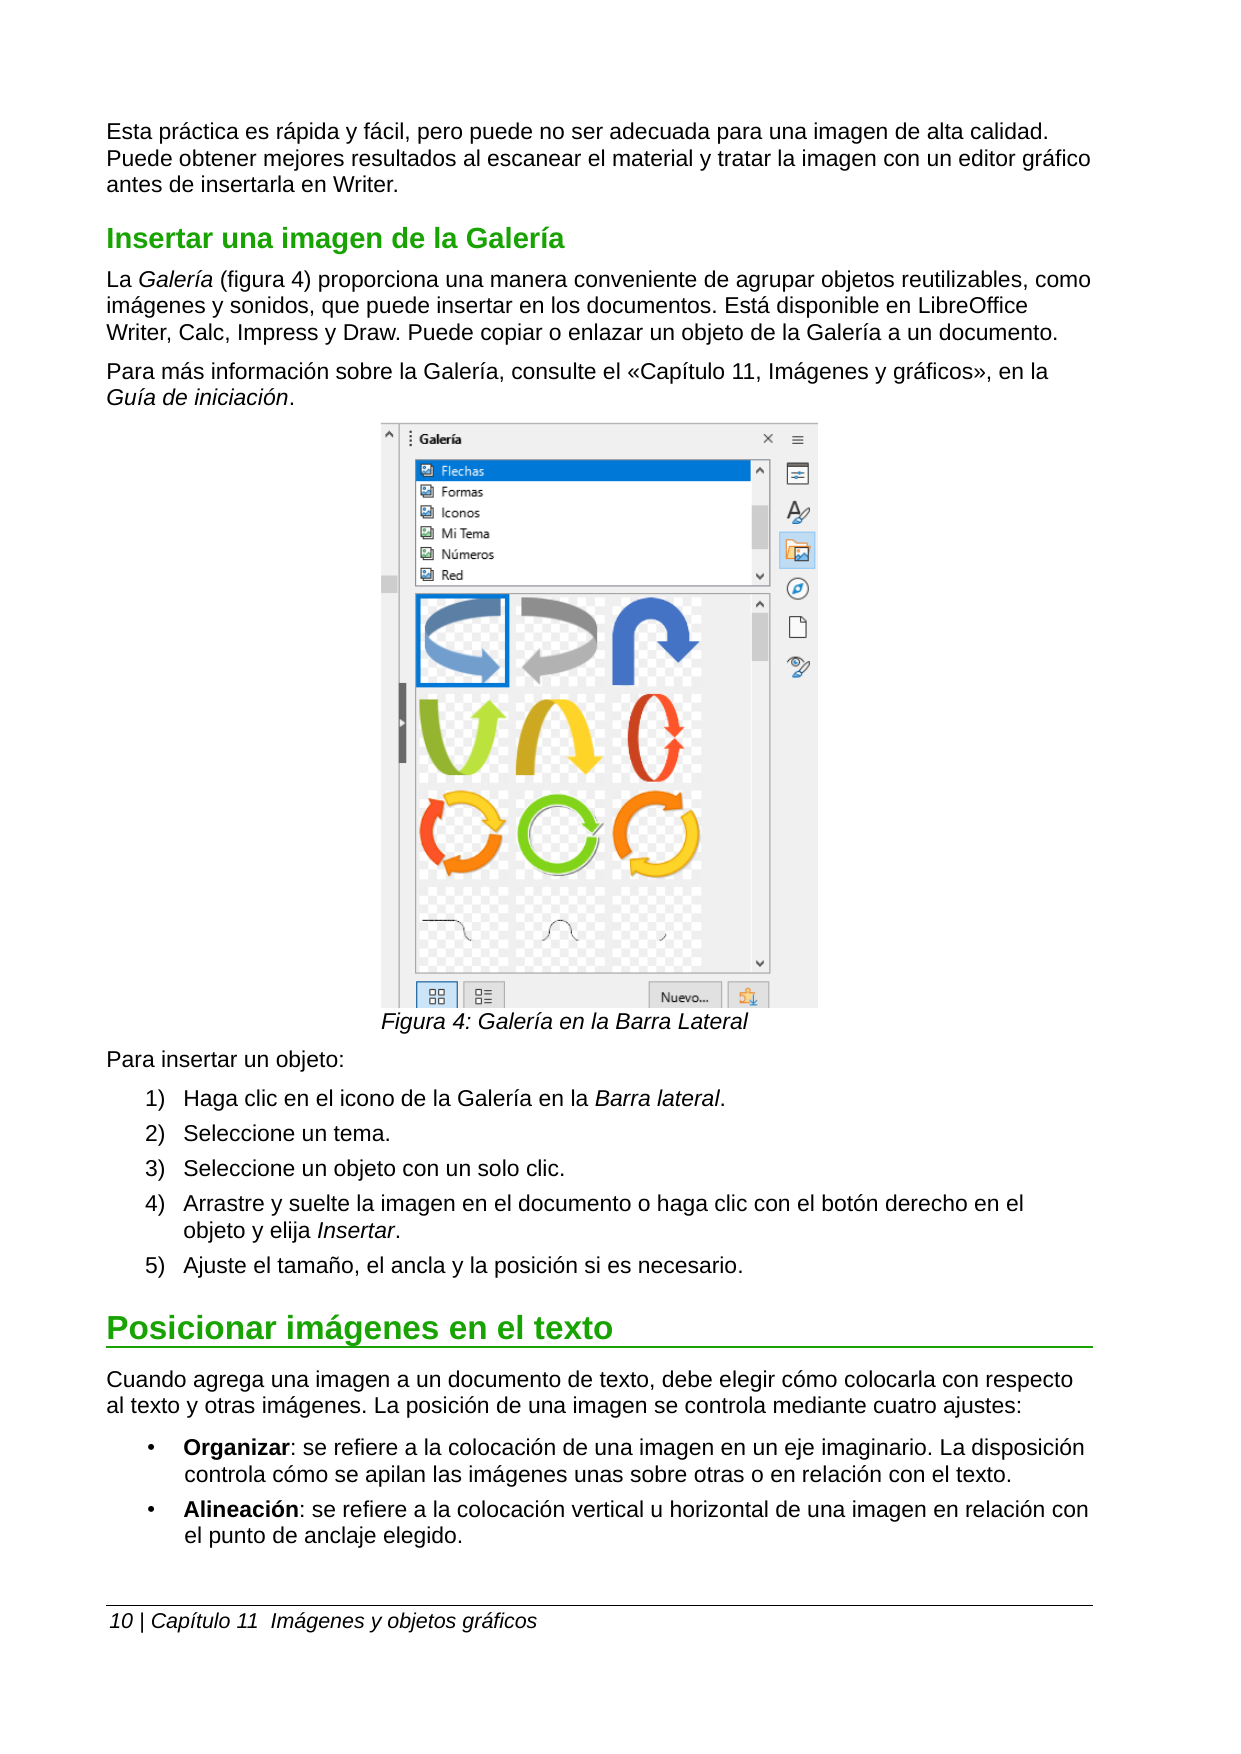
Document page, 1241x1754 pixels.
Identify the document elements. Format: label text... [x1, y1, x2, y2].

list Cuando agrega una imagen a un documento de texto, debe elegir cómo colocarla con respecto al texto y otras imágenes. La posición de una imagen se controla mediante cuatro ajustes: [106, 1366, 1093, 1419]
text La Galería (figura 4) proporciona una manera conveniente de agrupar objetos reutilizables, como imágenes y sonidos, que puede insertar en los documentos. Está disponible en LibreOffice Writer, Calc, Impress y Draw. Puede copiar o enlazar un objeto de la Galería a un documento. [106, 266, 1093, 345]
list Organizar: se refiere a la colocación de una imagen en un eje imaginario. La disposición controla cómo se apilan las imágenes unas sobre otras o en relación con el texto. [144, 1431, 1093, 1487]
list Ajuste el tamaño, el ancla y la posición si es necesario. [165, 1252, 1093, 1278]
text Figura 4: Galería en la Barra Lateral [381, 1008, 818, 1034]
list Alineación: se refiere a la colocación vertical u horizontal de una imagen en relación con el punto de anclaje elegido. [144, 1493, 1093, 1551]
text Esta práctica es rápida y fácil, pero puede no ser adecuada para una imagen de alta calidad. Puede obtener mejores resultados al escanear el material y tratar la imagen con un editor gráfico antes de insertarla en Writer. [106, 118, 1093, 197]
picture [380, 422, 818, 1008]
list Arrastre y suelte la imagen en el documento o haga clic con el botón derecho en el objeto y elija Insertar. [165, 1190, 1093, 1243]
list Seleccione un tema. [165, 1120, 1093, 1146]
list Para insertar un objeto: [106, 1046, 1093, 1072]
subtitle Posicionar imágenes en el texto [106, 1308, 1093, 1346]
text Para más información sobre la Galería, consulte el «Capítulo 11, Imágenes y gráficos», en la Guía de iniciación. [106, 358, 1093, 410]
subtitle Insertar una imagen de la Galería [106, 221, 1093, 254]
list Seleccione un objeto con un solo clic. [165, 1155, 1093, 1182]
list Haga clic en el icono de la Galería en la Barra lateral. [165, 1085, 1093, 1111]
